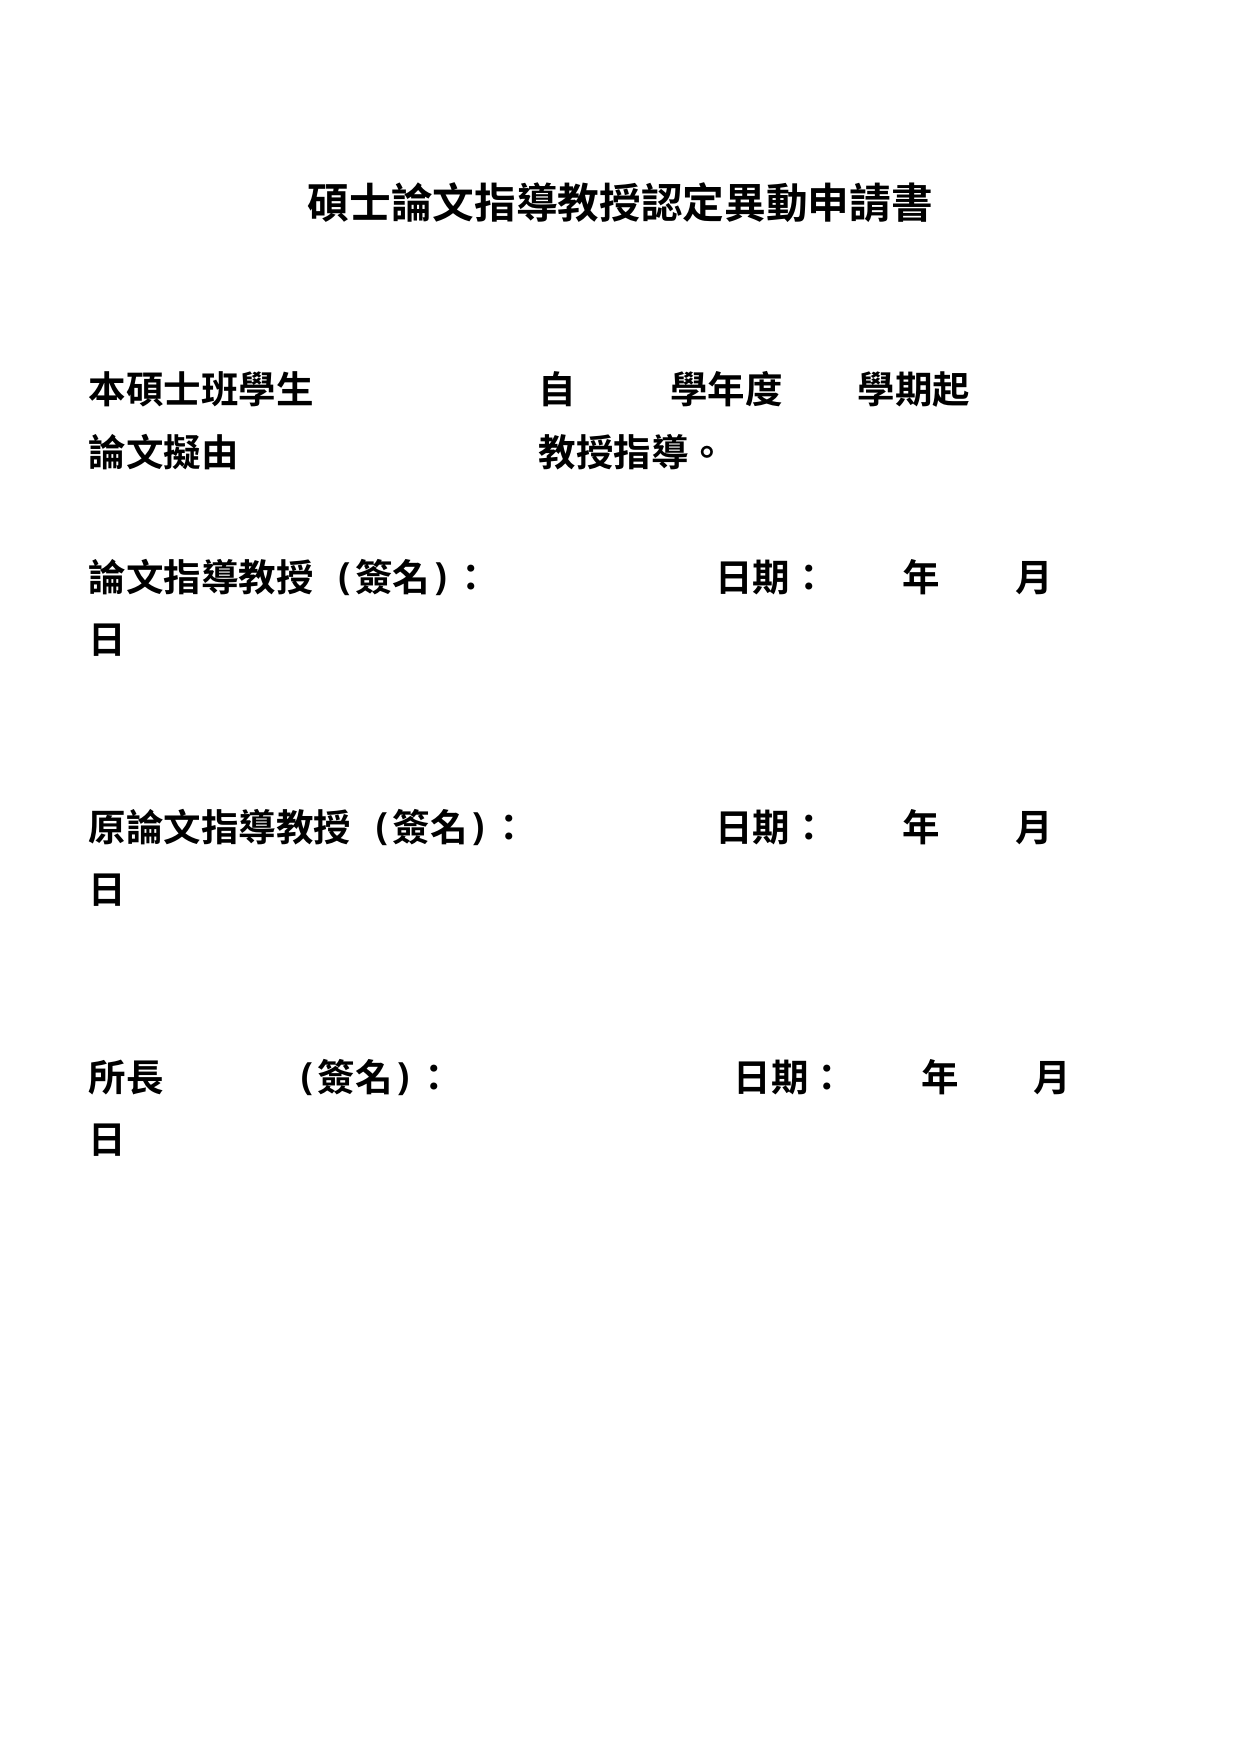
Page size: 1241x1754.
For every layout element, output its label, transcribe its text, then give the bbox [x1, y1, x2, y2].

text 論文擬由 教授指導。 [89, 408, 1152, 471]
text 碩士論文指導教授認定異動申請書 [89, 158, 1152, 221]
text 所長 (簽名)： 日期： 年 月 日 [89, 1033, 1152, 1158]
text 論文指導教授 (簽名)： 日期： 年 月 日 [89, 533, 1152, 658]
text 原論文指導教授 (簽名)： 日期： 年 月 日 [89, 783, 1152, 908]
text 本碩士班學生 自 學年度 學期起 [89, 346, 1152, 408]
